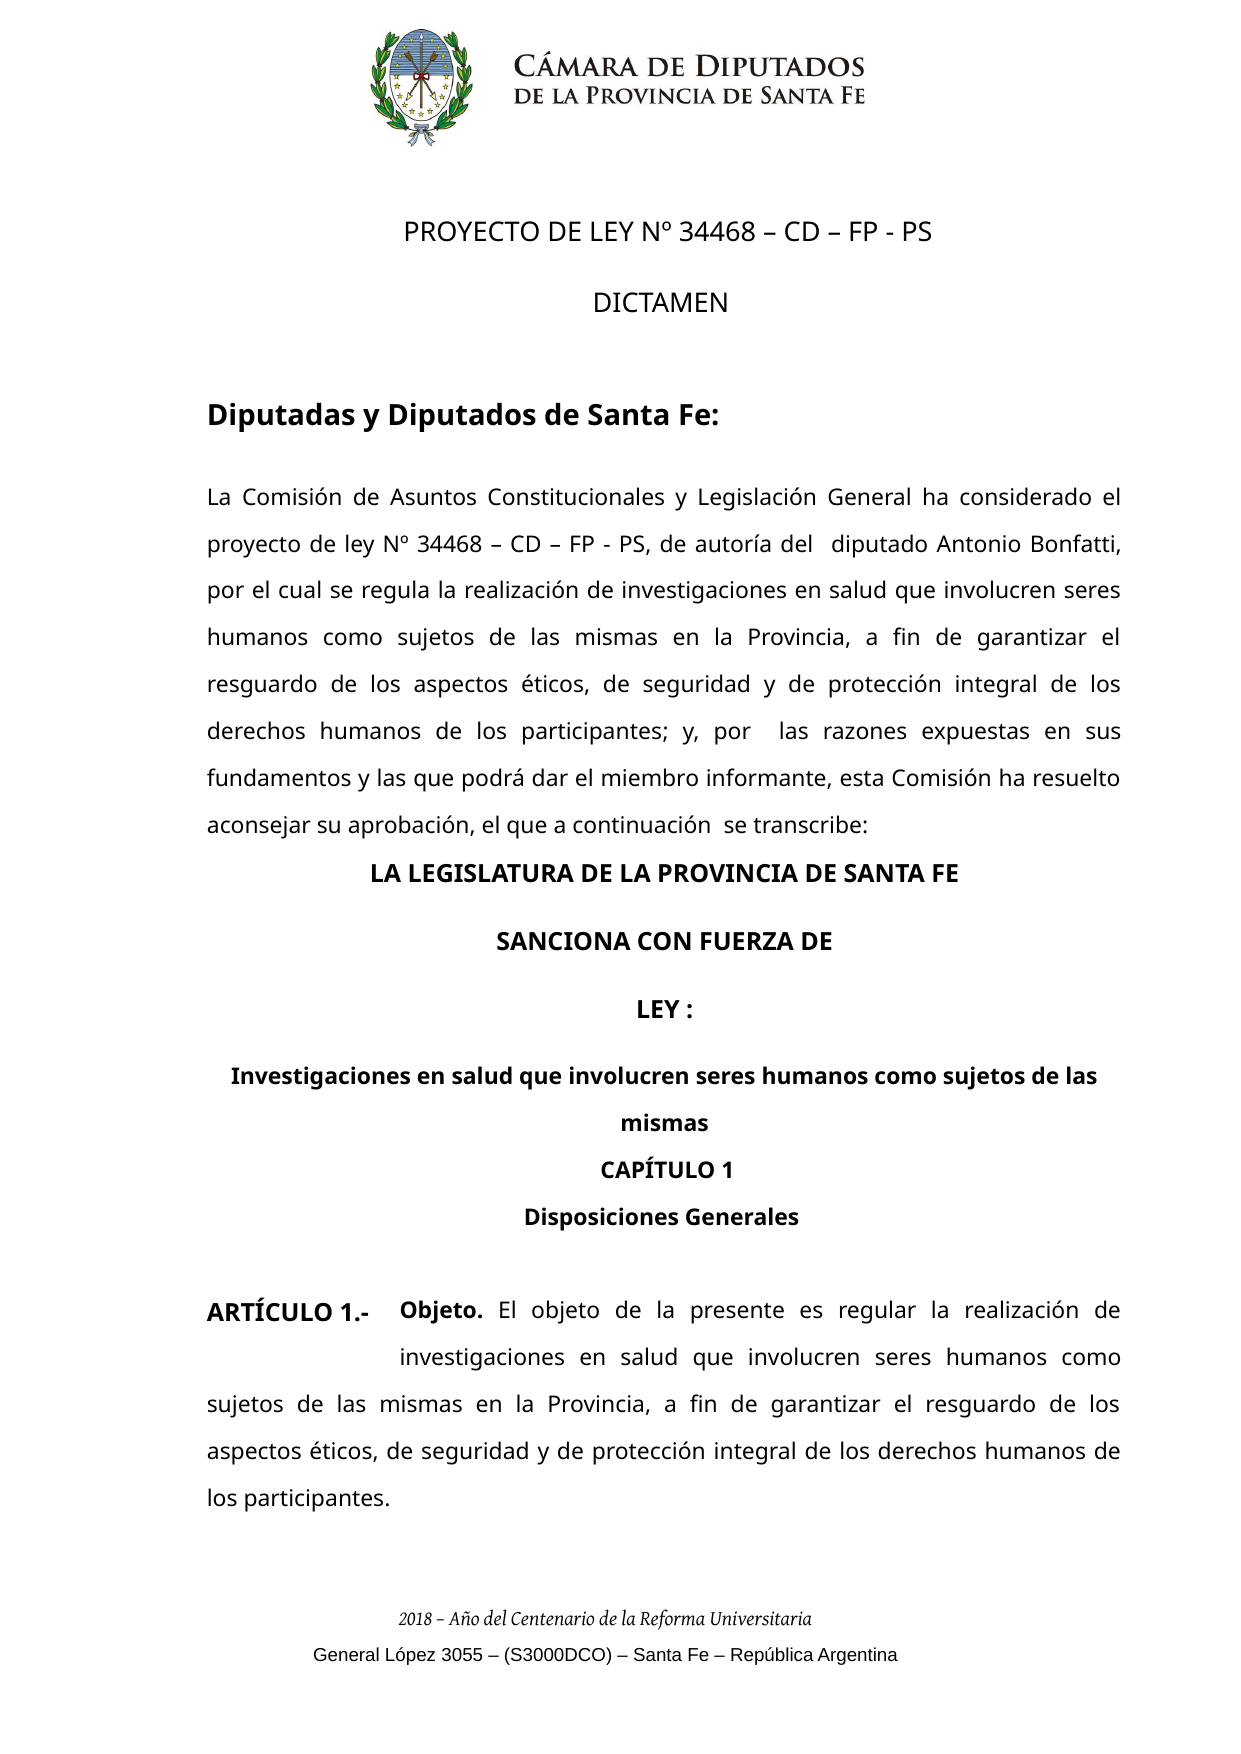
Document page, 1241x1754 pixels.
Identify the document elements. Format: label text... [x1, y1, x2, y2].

text DICTAMEN [207, 283, 1122, 320]
table_header ARTÍCULO 1.- [207, 1295, 399, 1345]
text La Comisión de Asuntos Constitucionales y Legislación General ha considerado el proyecto de ley Nº 34468 – CD – FP - PS, de autoría del diputado Antonio Bonfatti, por el cual se regula la realización de investigaciones en salud que involucren seres humanos como sujetos de las mismas en la Provincia, a fin de garantizar el resguardo de los aspectos éticos, de seguridad y de protección integral de los derechos humanos de los participantes; y, por las razones expuestas en sus fundamentos y las que podrá dar el miembro informante, esta Comisión ha resuelto aconsejar su aprobación, el que a continuación se transcribe: [207, 481, 1122, 840]
text LA LEGISLATURA DE LA PROVINCIA DE SANTA FE [207, 856, 1122, 890]
picture [370, 29, 865, 151]
text SANCIONA CON FUERZA DE [207, 924, 1122, 958]
subtitle Diputadas y Diputados de Santa Fe: [207, 394, 1122, 434]
text Disposiciones Generales [207, 1201, 1122, 1232]
text CAPÍTULO 1 [207, 1154, 1122, 1185]
text LEY : [207, 992, 1122, 1026]
text Investigaciones en salud que involucren seres humanos como sujetos de las mismas [207, 1060, 1122, 1138]
text Objeto. El objeto de la presente es regular la realización de investigaciones en salud que involucren seres humanos como sujetos de las mismas en la Provincia, a fin de garantizar el resguardo de los aspectos éticos, de seguridad y de protección integral de los derechos humanos de los participantes. [207, 1294, 1122, 1513]
text PROYECTO DE LEY Nº 34468 – CD – FP - PS [207, 213, 1122, 249]
